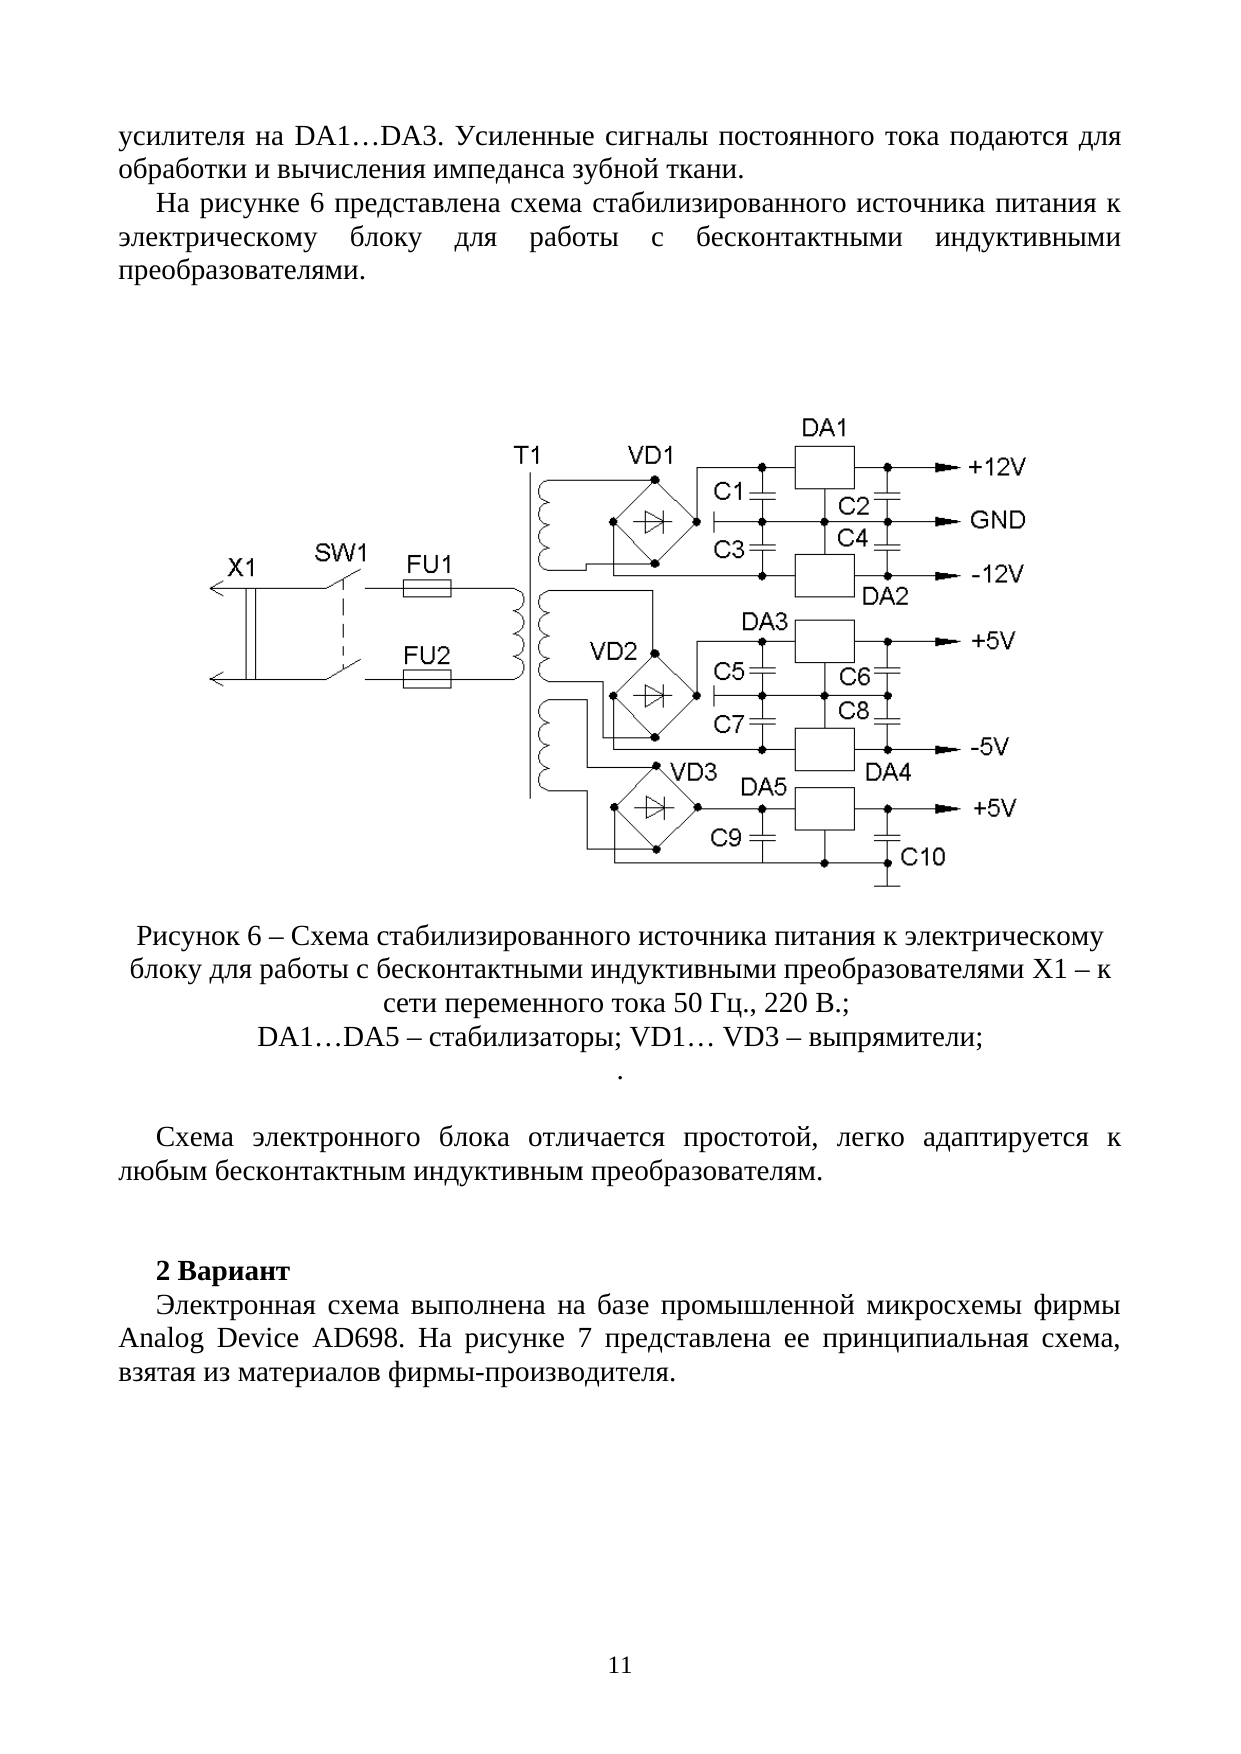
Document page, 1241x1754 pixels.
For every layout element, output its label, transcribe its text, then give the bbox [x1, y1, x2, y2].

text Рисунок 6 – Схема стабилизированного источника питания к электрическому блоку для работы с бесконтактными индуктивными преобразователями X1 – к сети переменного тока 50 Гц., 220 В.; [118, 918, 1122, 1019]
picture [197, 395, 1043, 909]
text усилителя на DА1…DА3. Усиленные сигналы постоянного тока подаются для обработки и вычисления импеданса зубной ткани. [118, 118, 1122, 185]
text 2 Вариант [118, 1253, 1122, 1287]
text Схема электронного блока отличается простотой, легко адаптируется к любым бесконтактным индуктивным преобразователям. [118, 1119, 1122, 1186]
text Электронная схема выполнена на базе промышленной микросхемы фирмы Analog Device AD698. На рисунке 7 представлена ее принципиальная схема, взятая из материалов фирмы-производителя. [118, 1287, 1122, 1388]
text . [118, 1052, 1122, 1086]
text DА1…DА5 – стабилизаторы; VD1… VD3 – выпрямители; [118, 1019, 1122, 1052]
text На рисунке 6 представлена схема стабилизированного источника питания к электрическому блоку для работы с бесконтактными индуктивными преобразователями. [118, 185, 1122, 286]
